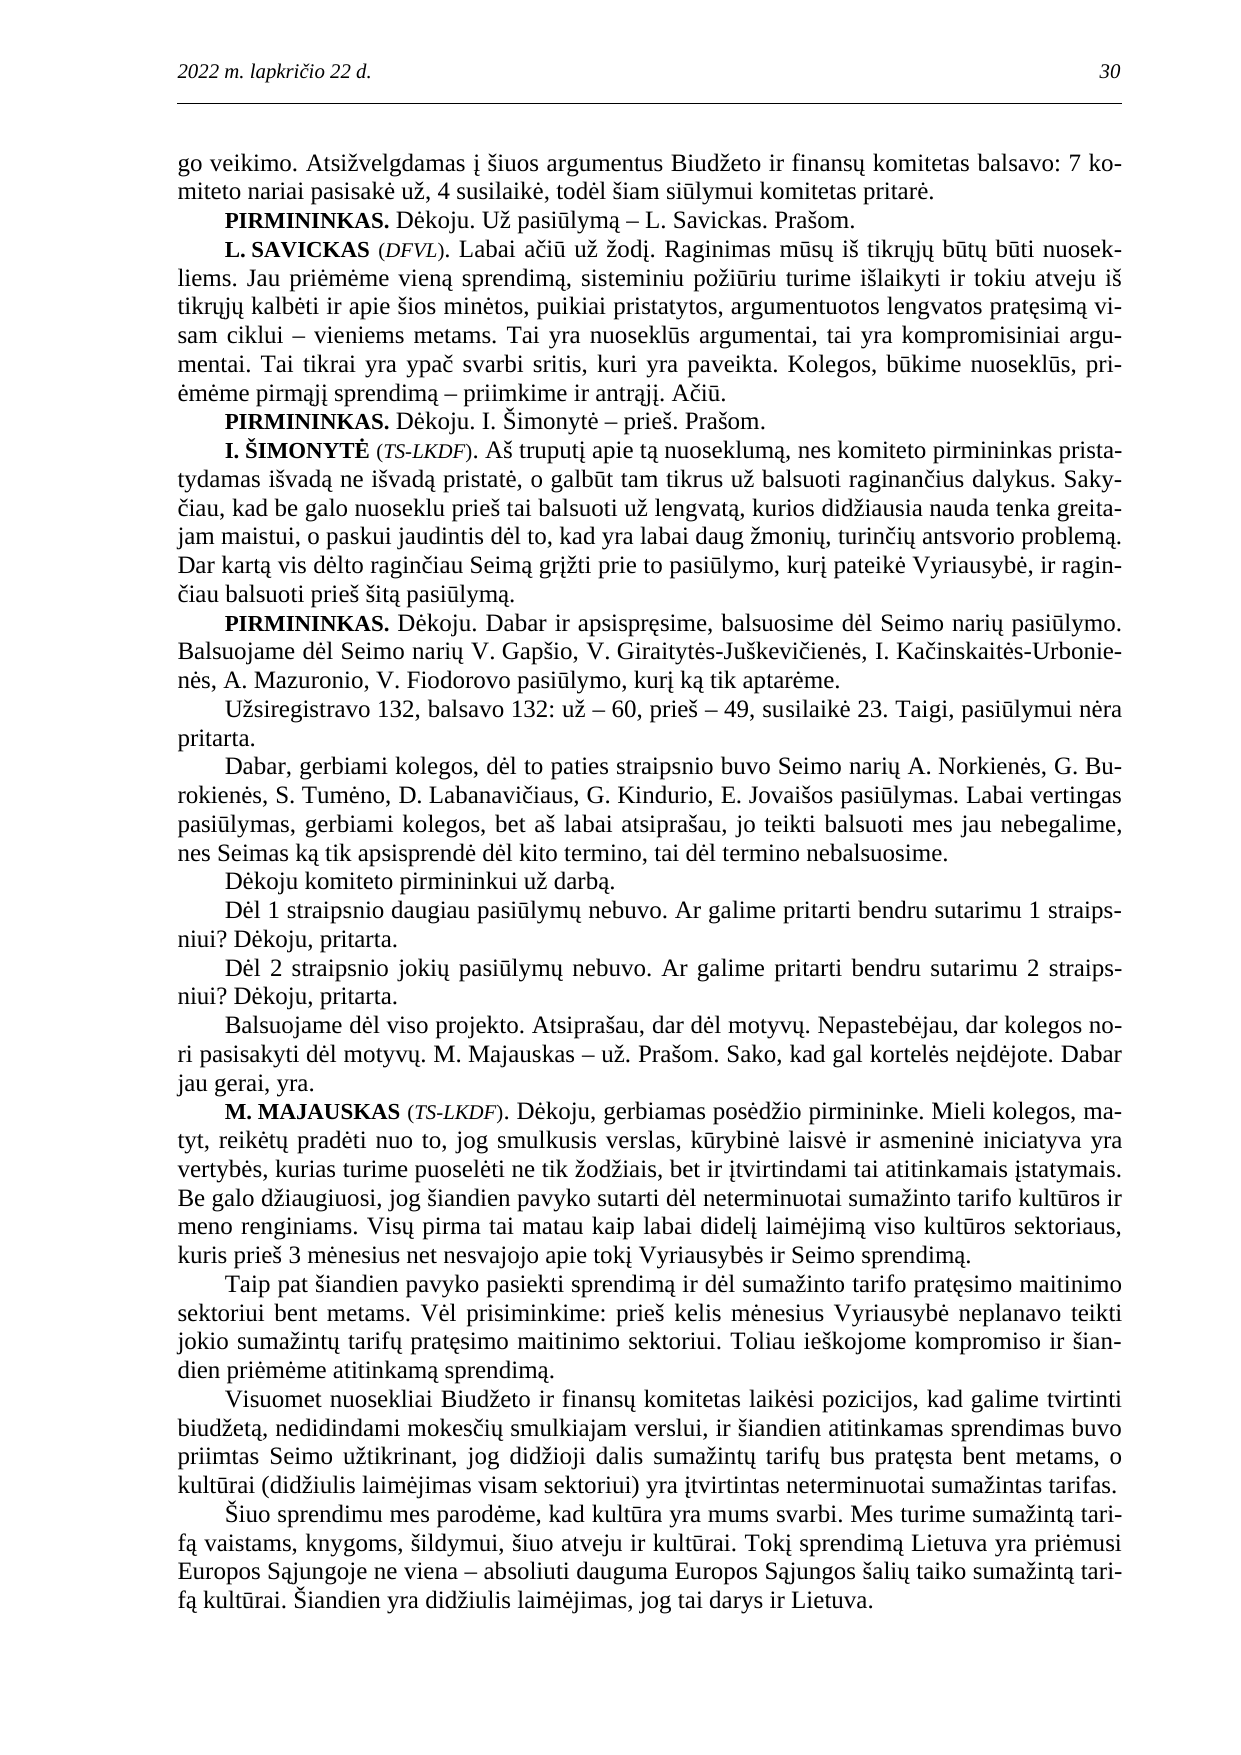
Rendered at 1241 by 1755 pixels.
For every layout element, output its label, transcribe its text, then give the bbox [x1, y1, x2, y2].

text Vi­suo­met nuo­sek­liai Biu­dže­to ir fi­nan­sų ko­mi­te­tas lai­kė­si po­zi­ci­jos, kad ga­li­me tvir­tin­ti biu­dže­tą, ne­di­din­da­mi mo­kes­čių smul­kia­jam ver­slui, ir šian­dien ati­tin­ka­mas spren­di­mas bu­vo pri­im­tas Sei­mo už­tik­ri­nant, jog di­džio­ji da­lis su­ma­žin­tų ta­ri­fų bus pra­tęs­ta bent me­tams, o kul­tū­rai (di­džiu­lis lai­mė­ji­mas vi­sam sek­to­riui) yra įtvir­tin­tas ne­ter­mi­nuo­tai su­ma­žin­tas ta­ri­fas. [177, 1384, 1122, 1499]
text PIRMININKAS. Dė­ko­ju. Už pa­siū­ly­mą – L. Sa­vic­kas. Pra­šom. [177, 205, 1122, 234]
text PIRMININKAS. Dė­ko­ju. Da­bar ir ap­si­sprę­si­me, bal­suo­si­me dėl Sei­mo na­rių pa­siū­ly­mo. Bal­suo­ja­me dėl Sei­mo na­rių V. Gap­šio, V. Gi­rai­ty­tės-Juš­ke­vi­čie­nės, I. Ka­čins­kai­tės-Ur­bo­nie­nės, A. Ma­zu­ro­nio, V. Fio­do­ro­vo pa­siū­ly­mo, ku­rį ką tik ap­ta­rė­me. [177, 608, 1122, 694]
text Šiuo spren­di­mu mes pa­ro­dė­me, kad kul­tū­ra yra mums svar­bi. Mes tu­ri­me su­ma­žin­tą ta­ri­fą vais­tams, kny­goms, šil­dy­mui, šiuo at­ve­ju ir kul­tū­rai. To­kį spren­di­mą Lie­tu­va yra pri­ėmu­si Eu­ro­pos Są­jun­go­je ne vie­na – ab­so­liu­ti dau­gu­ma Eu­ro­pos Są­jun­gos ša­lių tai­ko su­ma­žin­tą ta­ri­fą kul­tū­rai. Šian­dien yra di­džiu­lis lai­mė­ji­mas, jog tai da­rys ir Lie­tu­va. [177, 1499, 1122, 1614]
text Dėl 2 straips­nio jo­kių pa­siū­ly­mų ne­bu­vo. Ar ga­li­me pri­tar­ti ben­dru su­ta­ri­mu 2 straips­niui? Dė­ko­ju, pri­tar­ta. [177, 953, 1122, 1010]
text M. MAJAUSKAS (TS-LKDF). Dė­ko­ju, ger­bia­mas po­sė­džio pir­mi­nin­ke. Mie­li ko­le­gos, ma­tyt, rei­kė­tų pra­dė­ti nuo to, jog smul­ku­sis ver­slas, kū­ry­bi­nė lais­vė ir as­me­ni­nė ini­cia­ty­va yra ver­ty­bės, ku­rias tu­ri­me puo­se­lė­ti ne tik žo­džiais, bet ir įtvir­tin­da­mi tai ati­tin­ka­mais įsta­ty­mais. Be ga­lo džiau­giuo­si, jog šian­dien pa­vy­ko su­tar­ti dėl ne­ter­mi­nuo­tai su­ma­žin­to ta­ri­fo kul­tū­ros ir me­no ren­gi­niams. Vi­sų pir­ma tai ma­tau kaip la­bai di­de­lį lai­mė­ji­mą vi­so kul­tū­ros sek­to­riaus, ku­ris prieš 3 mė­ne­sius net ne­sva­jo­jo apie to­kį Vy­riau­sy­bės ir Sei­mo spren­di­mą. [177, 1096, 1122, 1269]
text Da­bar, ger­bia­mi ko­le­gos, dėl to pa­ties straips­nio bu­vo Sei­mo na­rių A. Nor­kie­nės, G. Bu­ro­kie­nės, S. Tu­mė­no, D. La­ba­na­vi­čiaus, G. Kin­du­rio, E. Jo­vai­šos pa­siū­ly­mas. La­bai ver­tin­gas pa­siū­ly­mas, ger­bia­mi ko­le­gos, bet aš la­bai at­si­pra­šau, jo teik­ti bal­suo­ti mes jau ne­be­ga­li­me, nes Sei­mas ką tik ap­si­spren­dė dėl ki­to ter­mi­no, tai dėl ter­mi­no ne­bal­suo­si­me. [177, 751, 1122, 866]
text Taip pat šian­dien pa­vy­ko pa­siek­ti spren­di­mą ir dėl su­ma­žin­to ta­ri­fo pra­tę­si­mo mai­ti­ni­mo sek­to­riui bent me­tams. Vėl pri­si­min­ki­me: prieš ke­lis mė­ne­sius Vy­riau­sy­bė ne­pla­na­vo teik­ti jo­kio su­ma­žin­tų ta­ri­fų pra­tę­si­mo mai­ti­ni­mo sek­to­riui. To­liau ieš­ko­jo­me kom­pro­mi­so ir šian­dien pri­ėmė­me ati­tin­ka­mą spren­di­mą. [177, 1269, 1122, 1384]
text Už­si­re­gist­ra­vo 132, bal­sa­vo 132: už – 60, prieš – 49, su­si­lai­kė 23. Tai­gi, pa­siū­ly­mui nė­ra pri­tar­ta. [177, 694, 1122, 751]
text Bal­suo­ja­me dėl vi­so pro­jek­to. At­si­pra­šau, dar dėl mo­ty­vų. Ne­pa­ste­bė­jau, dar ko­le­gos no­ri pa­si­sa­ky­ti dėl mo­ty­vų. M. Ma­jaus­kas – už. Pra­šom. Sa­ko, kad gal kor­te­lės ne­įdė­jo­te. Da­bar jau ge­rai, yra. [177, 1010, 1122, 1096]
text PIRMININKAS. Dė­ko­ju. I. Ši­mo­ny­tė – prieš. Pra­šom. [177, 406, 1122, 435]
text Dė­ko­ju ko­mi­te­to pir­mi­nin­kui už dar­bą. [177, 866, 1122, 895]
text go vei­ki­mo. At­si­žvelg­da­mas į šiuos ar­gu­men­tus Biu­dže­to ir fi­nan­sų ko­mi­te­tas bal­sa­vo: 7 ko­mi­te­to na­riai pa­si­sa­kė už, 4 su­si­lai­kė, to­dėl šiam siū­ly­mui ko­mi­te­tas pri­ta­rė. [177, 148, 1122, 205]
text I. ŠIMONYTĖ (TS-LKDF). Aš tru­pu­tį apie tą nuo­sek­lu­mą, nes ko­mi­te­to pir­mi­nin­kas pri­sta­ty­da­mas iš­va­dą ne iš­va­dą pri­sta­tė, o gal­būt tam tik­rus už bal­suo­ti ra­gi­nan­čius da­ly­kus. Sa­ky­čiau, kad be ga­lo nuo­sek­lu prieš tai bal­suo­ti už leng­va­tą, ku­rios di­džiau­sia nau­da ten­ka grei­ta­jam mais­tui, o pas­kui jau­din­tis dėl to, kad yra la­bai daug žmo­nių, tu­rin­čių ant­svo­rio pro­ble­mą. Dar kar­tą vis dėl­to ra­gin­čiau Sei­mą grįž­ti prie to pa­siū­ly­mo, ku­rį pa­tei­kė Vy­riau­sy­bė, ir ra­gin­čiau bal­suo­ti prieš ši­tą pa­siū­ly­mą. [177, 435, 1122, 608]
text Dėl 1 straips­nio dau­giau pa­siū­ly­mų ne­bu­vo. Ar ga­li­me pri­tar­ti ben­dru su­ta­ri­mu 1 straips­niui? Dė­ko­ju, pri­tar­ta. [177, 895, 1122, 953]
text L. SAVICKAS (DFVL). La­bai ačiū už žo­dį. Ra­gi­ni­mas mū­sų iš tik­rų­jų bū­tų bū­ti nuo­sek­liems. Jau pri­ėmė­me vie­ną spren­di­mą, sis­te­mi­niu po­žiū­riu tu­ri­me iš­lai­ky­ti ir to­kiu at­ve­ju iš tik­rų­jų kal­bė­ti ir apie šios mi­nė­tos, pui­kiai pri­sta­ty­tos, ar­gu­men­tuo­tos leng­va­tos pra­tę­si­mą vi­sam cik­lui – vie­niems me­tams. Tai yra nuo­sek­lūs ar­gu­men­tai, tai yra kom­pro­mi­si­niai ar­gu­men­tai. Tai tik­rai yra ypač svar­bi sri­tis, ku­ri yra pa­veik­ta. Ko­le­gos, bū­ki­me nuo­sek­lūs, pri­ėmė­me pir­mą­jį spren­di­mą – pri­im­ki­me ir ant­rą­jį. Ačiū. [177, 234, 1122, 406]
